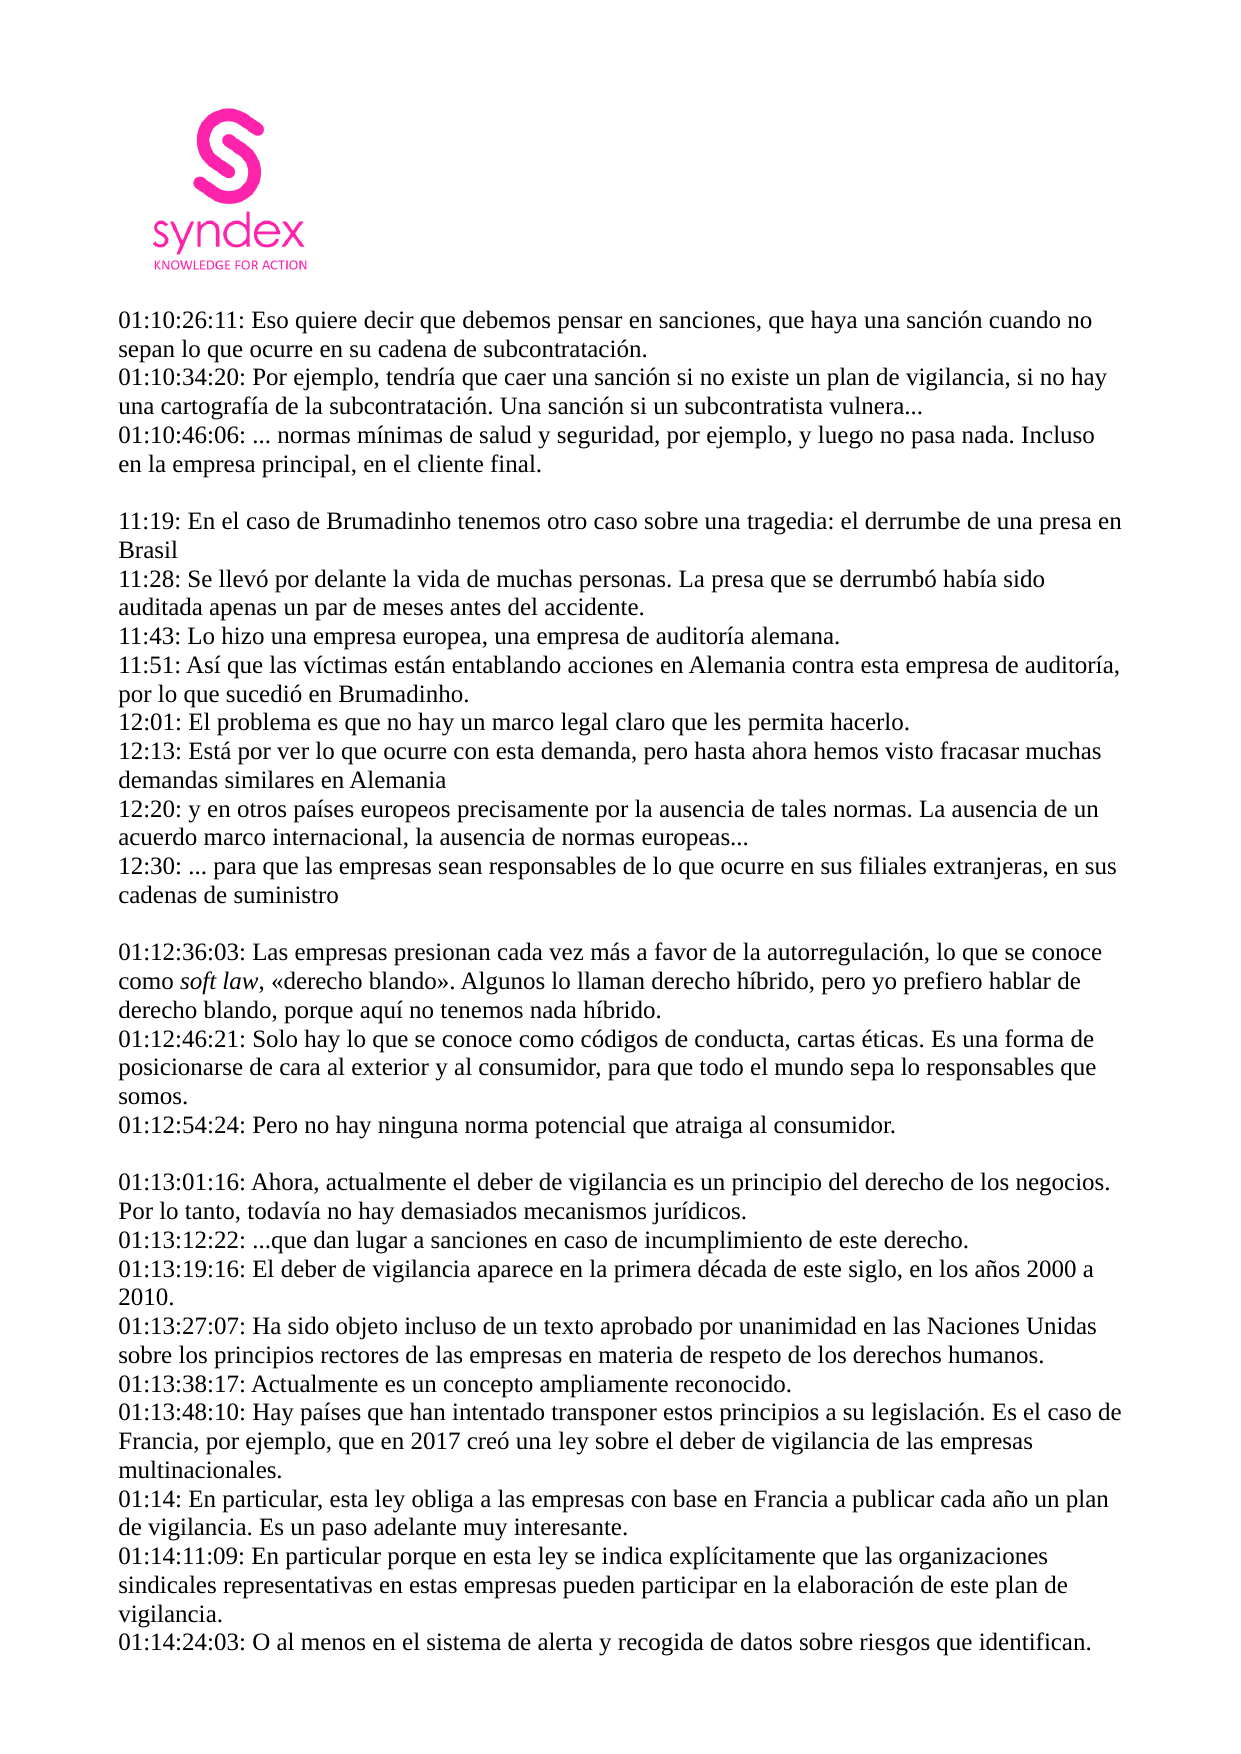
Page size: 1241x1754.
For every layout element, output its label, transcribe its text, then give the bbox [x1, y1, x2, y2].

text 01:12:46:21: Solo hay lo que se conoce como códigos de conducta, cartas éticas. Es una forma de posicionarse de cara al exterior y al consumidor, para que todo el mundo sepa lo responsables que somos. [118, 1024, 1122, 1110]
text 01:14:24:03: O al menos en el sistema de alerta y recogida de datos sobre riesgos que identifican. [118, 1627, 1122, 1656]
text 01:10:46:06: ... normas mínimas de salud y seguridad, por ejemplo, y luego no pasa nada. Incluso en la empresa principal, en el cliente final. [118, 420, 1122, 477]
text 01:12:54:24: Pero no hay ninguna norma potencial que atraiga al consumidor. [118, 1110, 1122, 1139]
text 11:19: En el caso de Brumadinho tenemos otro caso sobre una tragedia: el derrumbe de una presa en Brasil [118, 506, 1122, 564]
text 01:13:12:22: ...que dan lugar a sanciones en caso de incumplimiento de este derecho. [118, 1225, 1122, 1254]
text 01:13:48:10: Hay países que han intentado transponer estos principios a su legislación. Es el caso de Francia, por ejemplo, que en 2017 creó una ley sobre el deber de vigilancia de las empresas multinacionales. [118, 1397, 1122, 1484]
text 11:28: Se llevó por delante la vida de muchas personas. La presa que se derrumbó había sido auditada apenas un par de meses antes del accidente. [118, 564, 1122, 621]
text 01:14: En particular, esta ley obliga a las empresas con base en Francia a publicar cada año un plan de vigilancia. Es un paso adelante muy interesante. [118, 1484, 1122, 1541]
text 01:13:38:17: Actualmente es un concepto ampliamente reconocido. [118, 1369, 1122, 1397]
text 01:12:36:03: Las empresas presionan cada vez más a favor de la autorregulación, lo que se conoce como soft law, «derecho blando». Algunos lo llaman derecho híbrido, pero yo prefiero hablar de derecho blando, porque aquí no tenemos nada híbrido. [118, 937, 1122, 1024]
text 12:30: ... para que las empresas sean responsables de lo que ocurre en sus filiales extranjeras, en sus cadenas de suministro [118, 851, 1122, 909]
text 12:01: El problema es que no hay un marco legal claro que les permita hacerlo. [118, 707, 1122, 736]
text 12:13: Está por ver lo que ocurre con esta demanda, pero hasta ahora hemos visto fracasar muchas demandas similares en Alemania [118, 736, 1122, 794]
text 01:13:27:07: Ha sido objeto incluso de un texto aprobado por unanimidad en las Naciones Unidas sobre los principios rectores de las empresas en materia de respeto de los derechos humanos. [118, 1311, 1122, 1369]
text 01:13:01:16: Ahora, actualmente el deber de vigilancia es un principio del derecho de los negocios. Por lo tanto, todavía no hay demasiados mecanismos jurídicos. [118, 1167, 1122, 1225]
text 12:20: y en otros países europeos precisamente por la ausencia de tales normas. La ausencia de un acuerdo marco internacional, la ausencia de normas europeas... [118, 794, 1122, 851]
text 01:13:19:16: El deber de vigilancia aparece en la primera década de este siglo, en los años 2000 a 2010. [118, 1254, 1122, 1311]
text 01:10:26:11: Eso quiere decir que debemos pensar en sanciones, que haya una sanción cuando no sepan lo que ocurre en su cadena de subcontratación. [118, 305, 1122, 362]
text 11:51: Así que las víctimas están entablando acciones en Alemania contra esta empresa de auditoría, por lo que sucedió en Brumadinho. [118, 650, 1122, 707]
text 01:14:11:09: En particular porque en esta ley se indica explícitamente que las organizaciones sindicales representativas en estas empresas pueden participar en la elaboración de este plan de vigilancia. [118, 1541, 1122, 1627]
text 11:43: Lo hizo una empresa europea, una empresa de auditoría alemana. [118, 621, 1122, 650]
text 01:10:34:20: Por ejemplo, tendría que caer una sanción si no existe un plan de vigilancia, si no hay una cartografía de la subcontratación. Una sanción si un subcontratista vulnera... [118, 362, 1122, 420]
